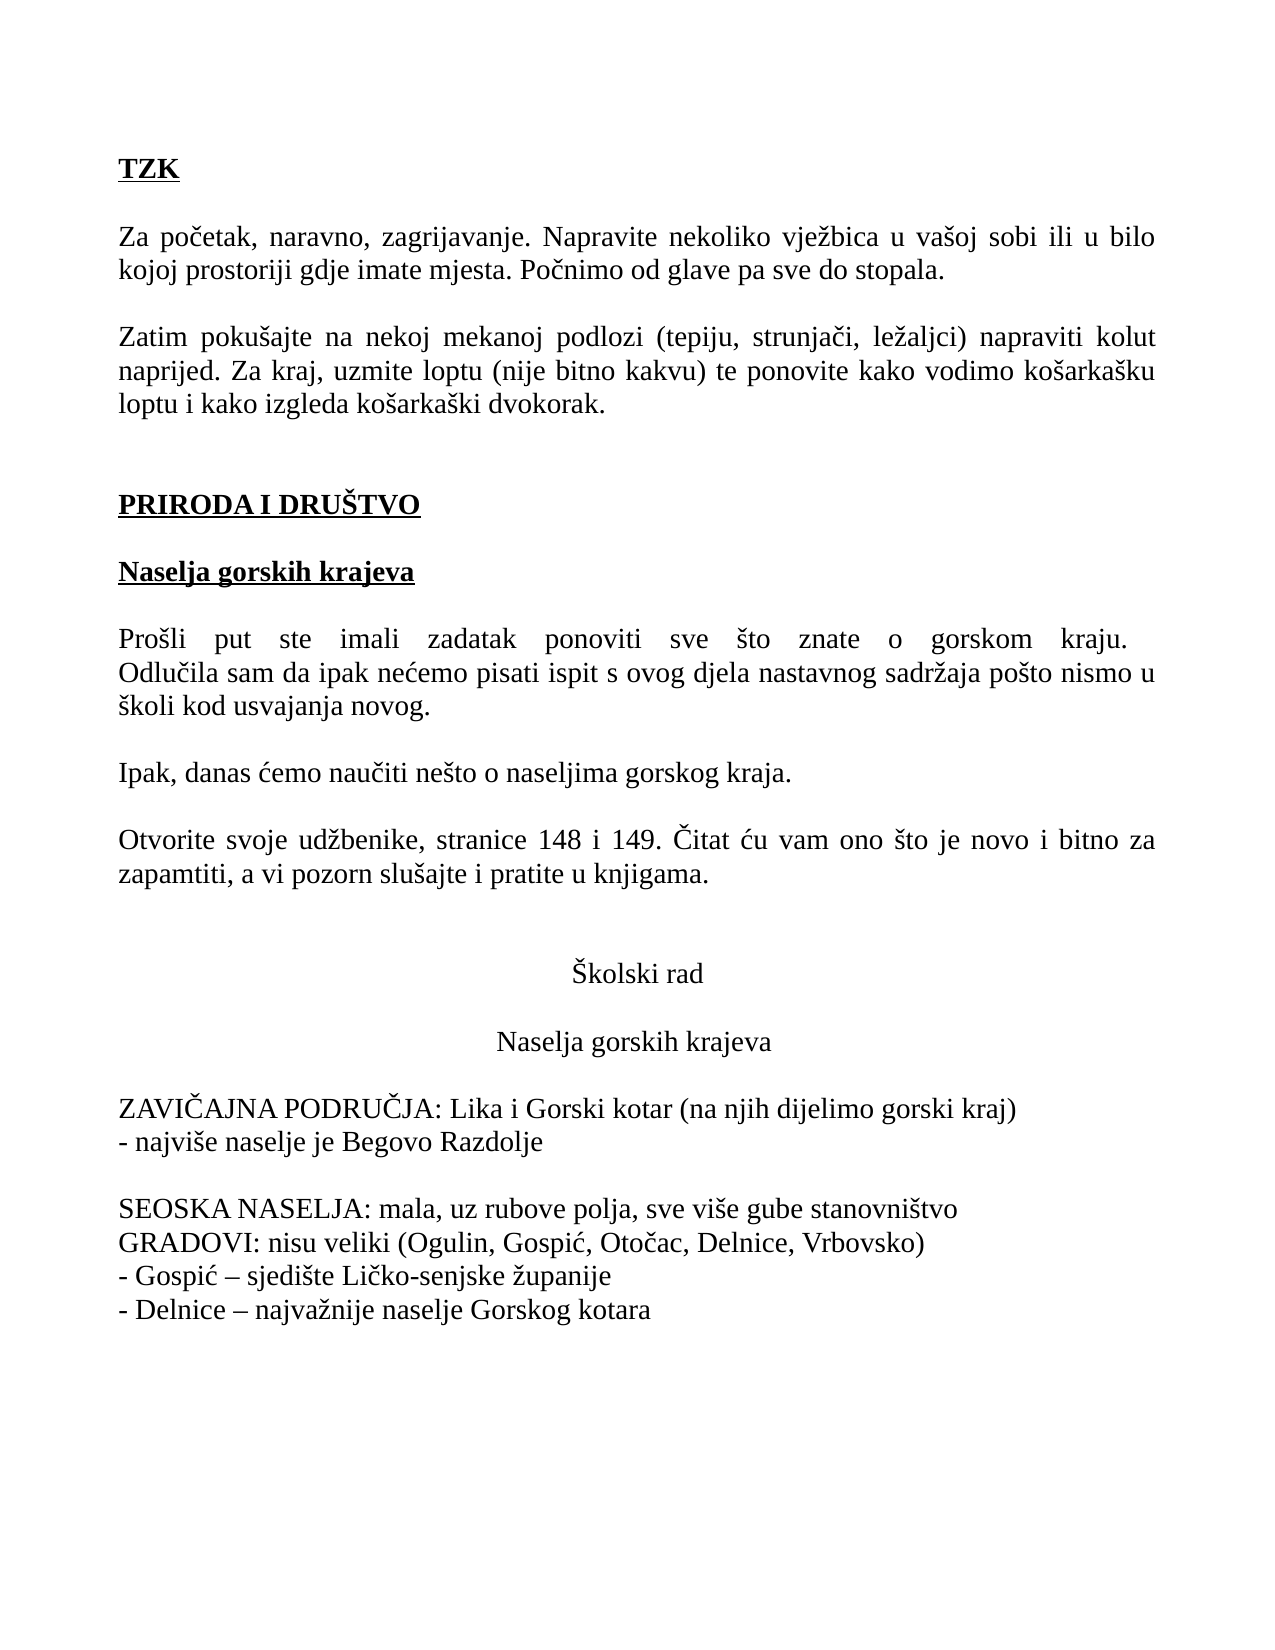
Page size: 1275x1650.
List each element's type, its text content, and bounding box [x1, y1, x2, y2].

text Zatim pokušajte na nekoj mekanoj podlozi (tepiju, strunjači, ležaljci) napraviti kolut naprijed. Za kraj, uzmite loptu (nije bitno kakvu) te ponovite kako vodimo košarkašku loptu i kako izgleda košarkaški dvokorak. [118, 319, 1157, 420]
text PRIRODA I DRUŠTVO [118, 487, 1157, 521]
text Za početak, naravno, zagrijavanje. Napravite nekoliko vježbica u vašoj sobi ili u bilo kojoj prostoriji gdje imate mjesta. Počnimo od glave pa sve do stopala. [118, 219, 1157, 286]
text Prošli put ste imali zadatak ponoviti sve što znate o gorskom kraju. Odlučila sam da ipak nećemo pisati ispit s ovog djela nastavnog sadržaja pošto nismo u školi kod usvajanja novog. [118, 621, 1157, 722]
text GRADOVI: nisu veliki (Ogulin, Gospić, Otočac, Delnice, Vrbovsko) [118, 1225, 1157, 1258]
text SEOSKA NASELJA: mala, uz rubove polja, sve više gube stanovništvo [118, 1191, 1157, 1225]
text Otvorite svoje udžbenike, stranice 148 i 149. Čitat ću vam ono što je novo i bitno za zapamtiti, a vi pozorn slušajte i pratite u knjigama. [118, 822, 1157, 889]
text - najviše naselje je Begovo Razdolje [118, 1124, 1157, 1158]
text ZAVIČAJNA PODRUČJA: Lika i Gorski kotar (na njih dijelimo gorski kraj) [118, 1091, 1157, 1124]
text - Gospić – sjedište Ličko-senjske županije [118, 1258, 1157, 1292]
text Naselja gorskih krajeva [118, 554, 1157, 588]
text Naselja gorskih krajeva [118, 1024, 1157, 1057]
text TZK [118, 152, 1157, 185]
text Ipak, danas ćemo naučiti nešto o naseljima gorskog kraja. [118, 755, 1157, 789]
text Školski rad [118, 957, 1157, 990]
text - Delnice – najvažnije naselje Gorskog kotara [118, 1292, 1157, 1326]
